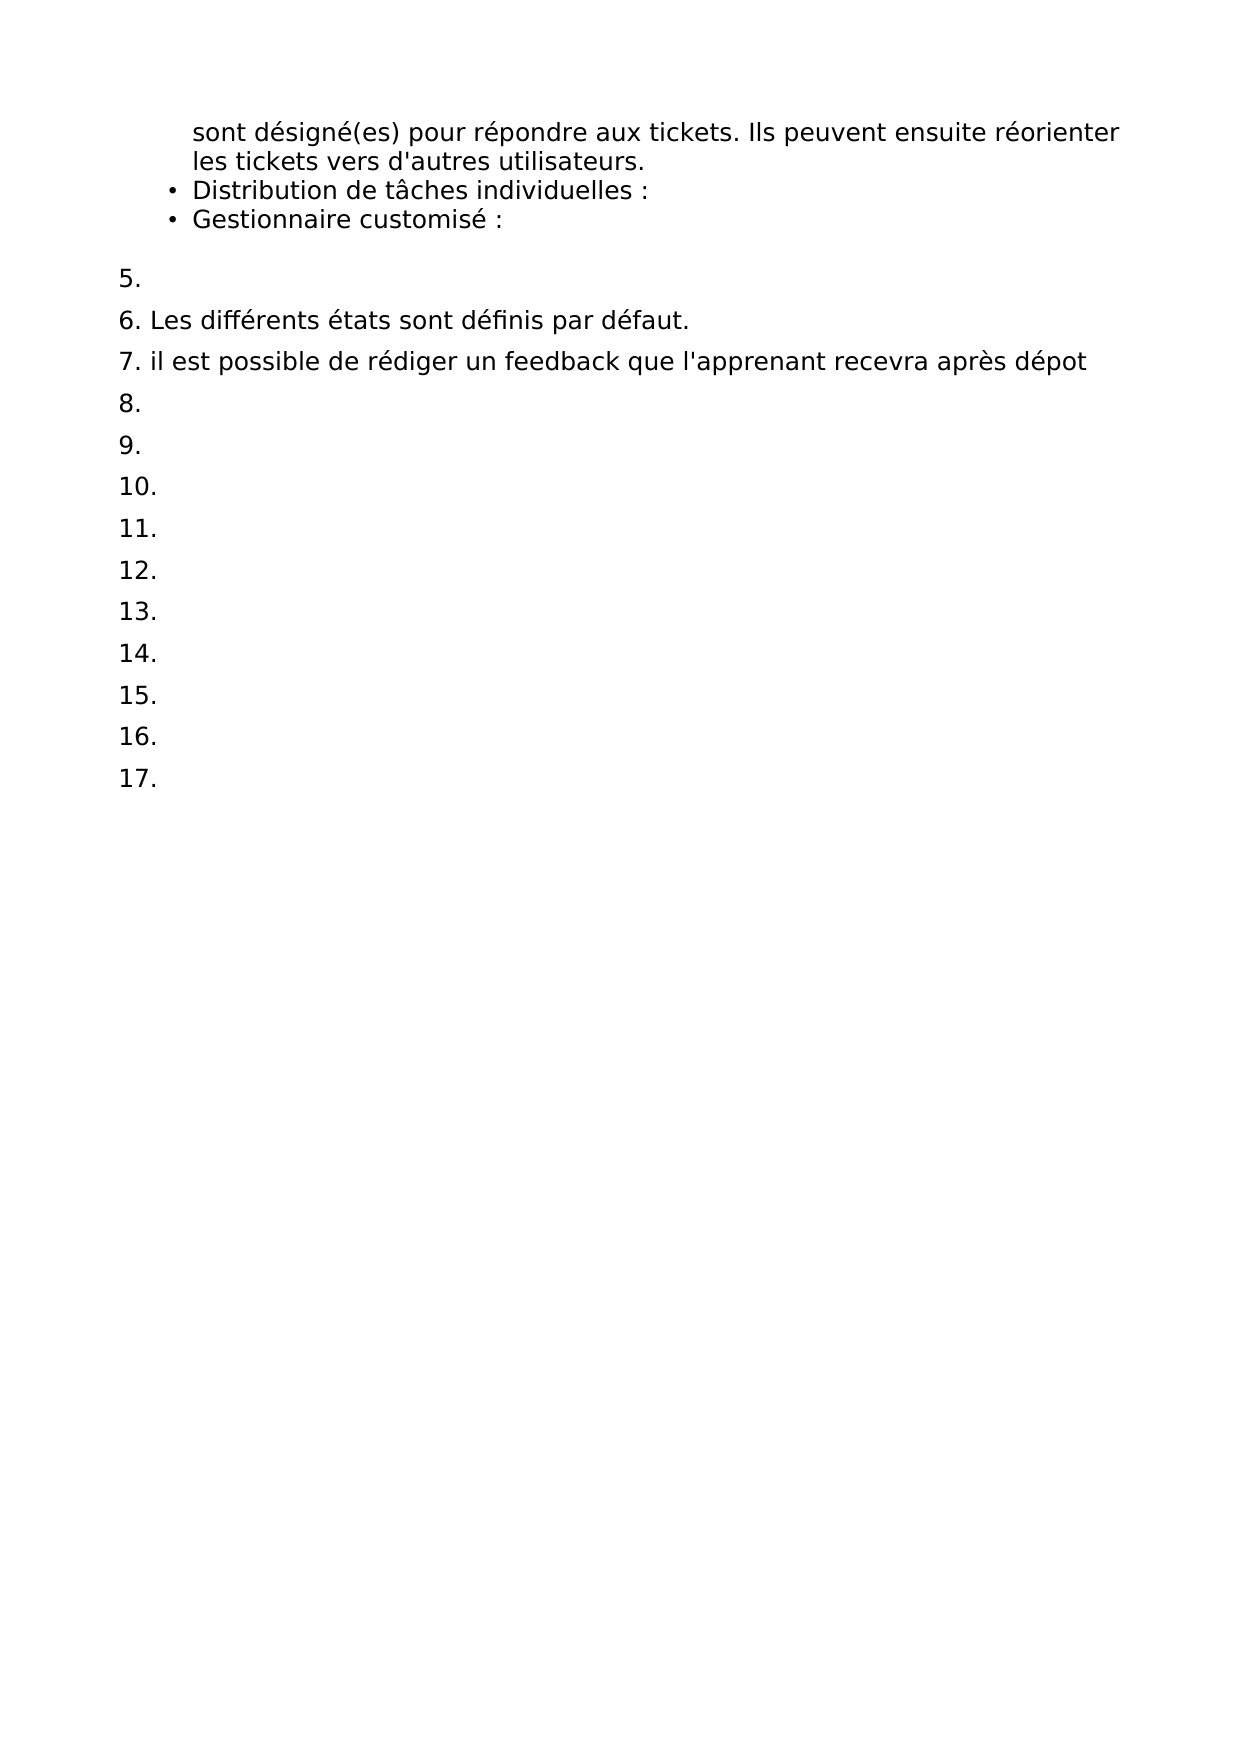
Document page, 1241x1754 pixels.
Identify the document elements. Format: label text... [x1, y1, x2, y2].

text 5. [118, 264, 1122, 293]
text 9. [118, 431, 1122, 460]
text 14. [118, 639, 1122, 668]
text 17. [118, 764, 1122, 793]
text 15. [118, 681, 1122, 710]
list Gestionnaire customisé : [177, 206, 1122, 235]
text 12. [118, 556, 1122, 585]
list Distribution de tâches individuelles : [177, 176, 1122, 206]
text 10. [118, 473, 1122, 502]
text 13. [118, 598, 1122, 627]
text 16. [118, 723, 1122, 752]
text 6. Les différents états sont définis par défaut. [118, 306, 1122, 335]
list sont désigné(es) pour répondre aux tickets. Ils peuvent ensuite réorienter les tickets vers d'autres utilisateurs. [177, 118, 1122, 176]
text 8. [118, 389, 1122, 418]
text 7. il est possible de rédiger un feedback que l'apprenant recevra après dépot [118, 348, 1122, 377]
text 11. [118, 514, 1122, 543]
